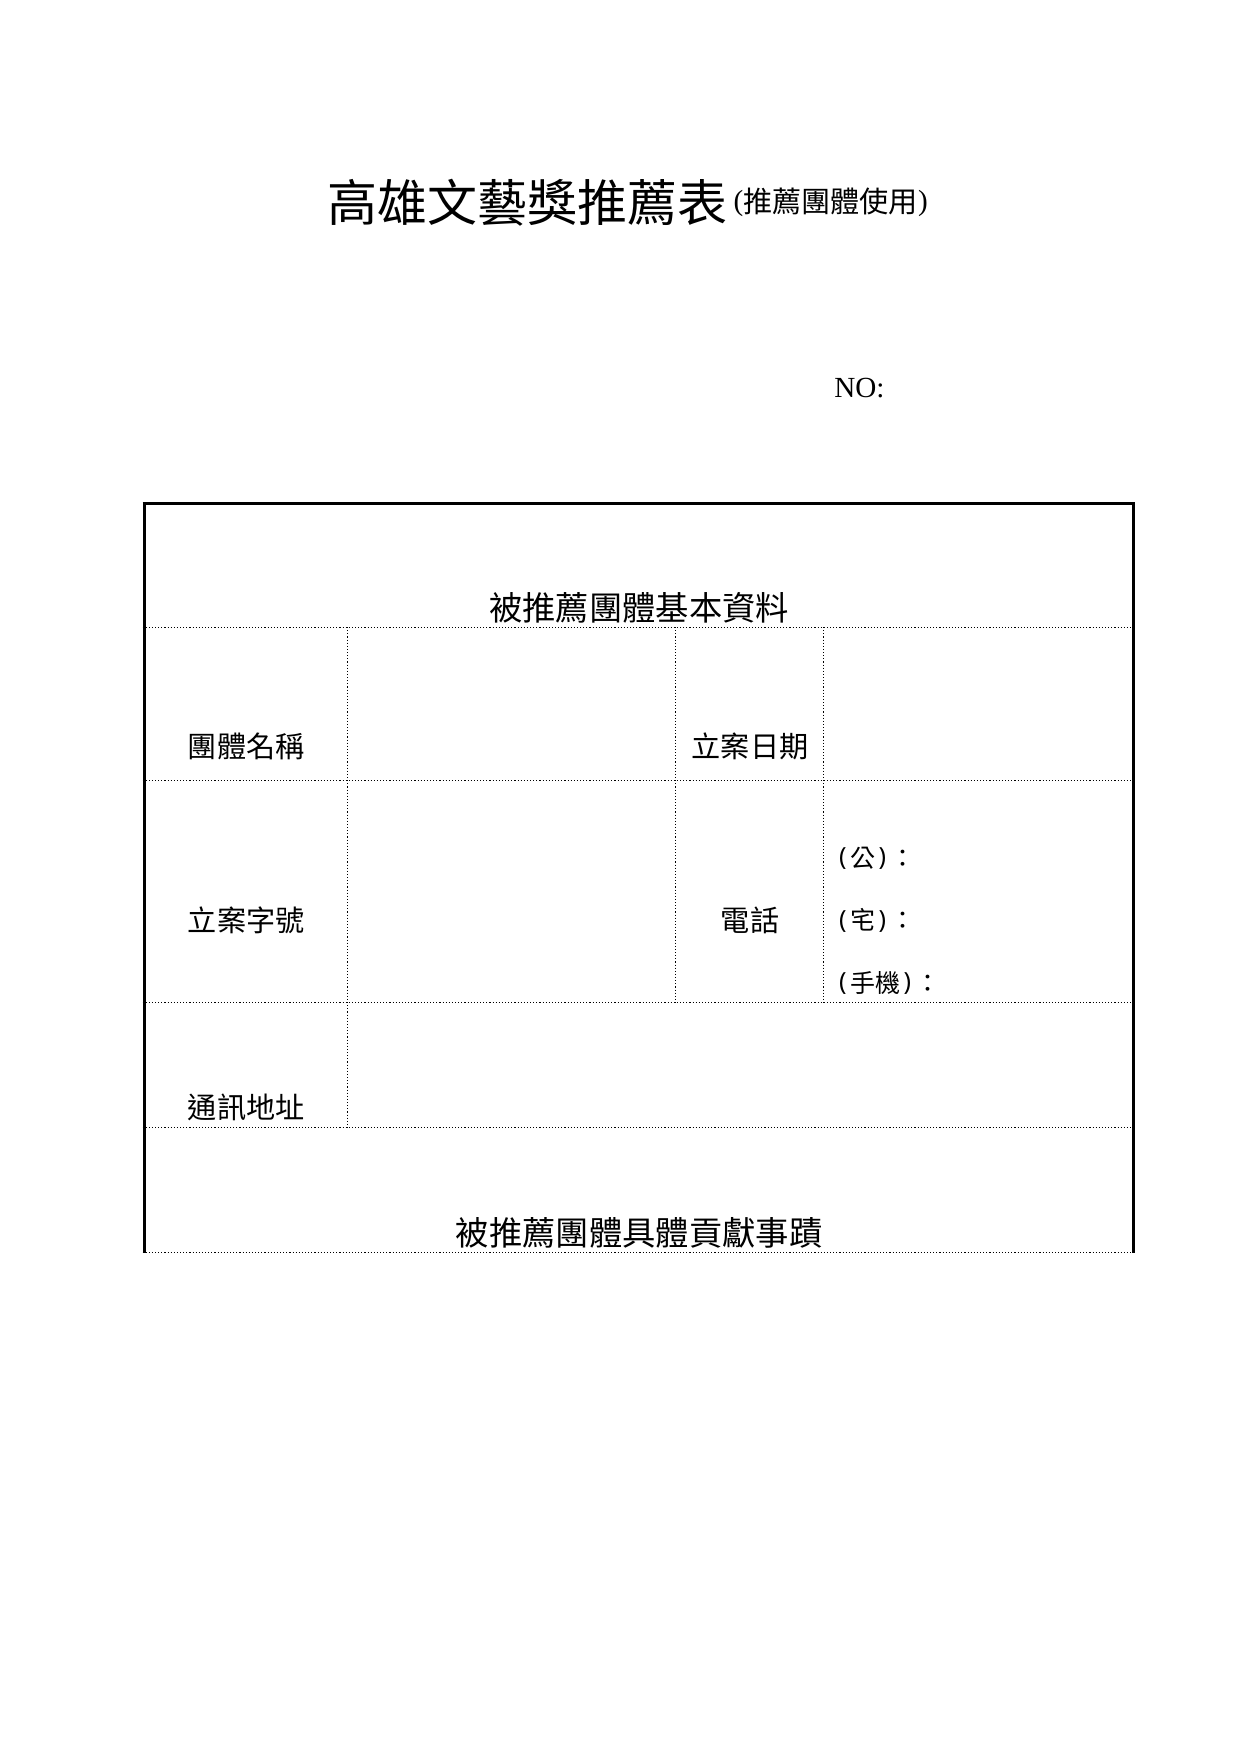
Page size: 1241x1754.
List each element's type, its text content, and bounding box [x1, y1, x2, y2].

text NO: [148, 314, 1107, 439]
table_cell (公)： (宅)： (手機)： [824, 780, 1132, 1002]
table_cell 通訊地址 [146, 1002, 348, 1127]
table_cell 立案日期 [676, 627, 823, 779]
table_cell [824, 627, 1132, 779]
table_cell 團體名稱 [146, 627, 348, 779]
text 高雄文藝獎推薦表 (推薦團體使用) [148, 127, 1107, 252]
table_cell 電話 [676, 780, 823, 1002]
table_header 被推薦團體基本資料 [146, 505, 1132, 627]
table_cell [348, 1002, 1132, 1127]
table_cell [348, 780, 676, 1002]
table_cell 立案字號 [146, 780, 348, 1002]
table_cell 被推薦團體具體貢獻事蹟 [146, 1127, 1132, 1252]
table_cell [348, 627, 676, 779]
